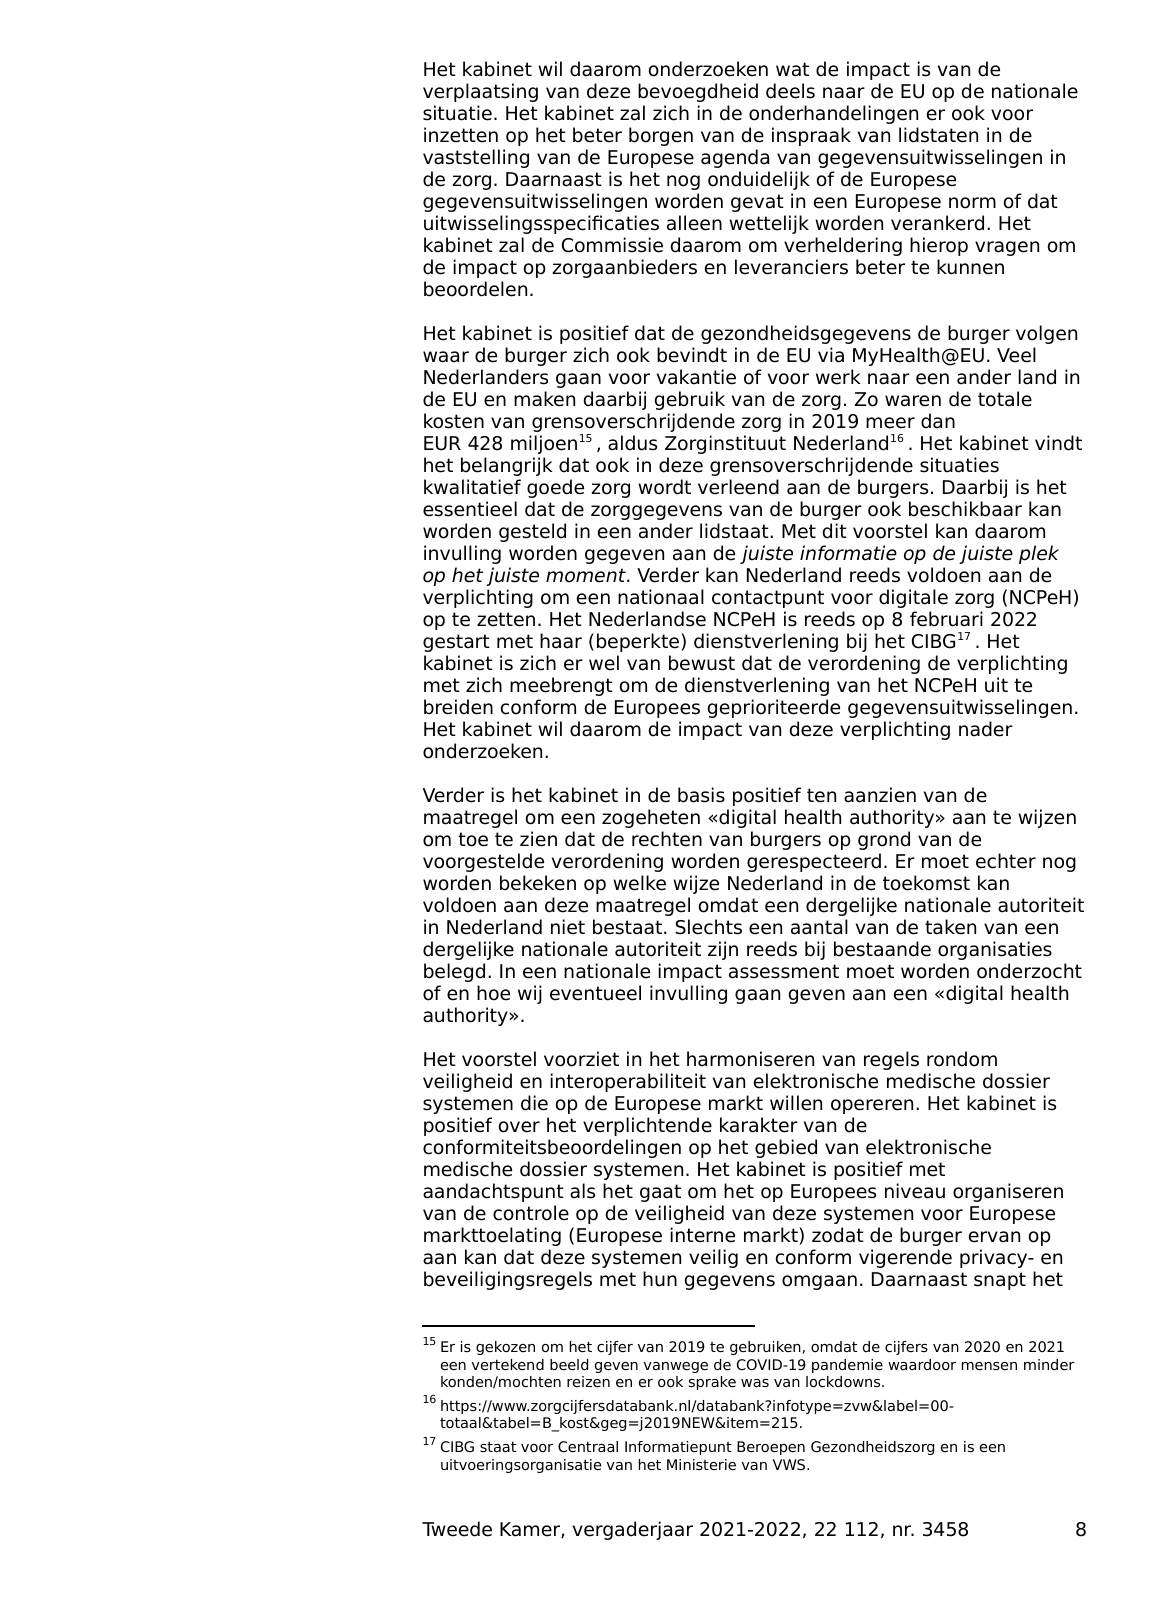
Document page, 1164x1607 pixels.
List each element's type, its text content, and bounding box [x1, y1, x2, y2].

text https://www.zorgcijfersdatabank.nl/databank?infotype=zvw&label=00-totaal&tabel=B_kost&geg=j2019NEW&item=215. [422, 1393, 1087, 1432]
text Het voorstel voorziet in het harmoniseren van regels rondom veiligheid en interoperabiliteit van elektronische medische dossier systemen die op de Europese markt willen opereren. Het kabinet is positief over het verplichtende karakter van de conformiteitsbeoordelingen op het gebied van elektronische medische dossier systemen. Het kabinet is positief met aandachtspunt als het gaat om het op Europees niveau organiseren van de controle op de veiligheid van deze systemen voor Europese markttoelating (Europese interne markt) zodat de burger ervan op aan kan dat deze systemen veilig en conform vigerende privacy- en beveiligingsregels met hun gegevens omgaan. Daarnaast snapt het [422, 1049, 1087, 1291]
text Het kabinet is positief dat de gezondheidsgegevens de burger volgen waar de burger zich ook bevindt in de EU via MyHealth@EU. Veel Nederlanders gaan voor vakantie of voor werk naar een ander land in de EU en maken daarbij gebruik van de zorg. Zo waren de totale kosten van grensoverschrijdende zorg in 2019 meer dan EUR 428 miljoen, aldus Zorginstituut Nederland. Het kabinet vindt het belangrijk dat ook in deze grensoverschrijdende situaties kwalitatief goede zorg wordt verleend aan de burgers. Daarbij is het essentieel dat de zorggegevens van de burger ook beschikbaar kan worden gesteld in een ander lidstaat. Met dit voorstel kan daarom invulling worden gegeven aan de juiste informatie op de juiste plek op het juiste moment. Verder kan Nederland reeds voldoen aan de verplichting om een nationaal contactpunt voor digitale zorg (NCPeH) op te zetten. Het Nederlandse NCPeH is reeds op 8 februari 2022 gestart met haar (beperkte) dienstverlening bij het CIBG. Het kabinet is zich er wel van bewust dat de verordening de verplichting met zich meebrengt om de dienstverlening van het NCPeH uit te breiden conform de Europees geprioriteerde gegevensuitwisselingen. Het kabinet wil daarom de impact van deze verplichting nader onderzoeken. [422, 323, 1087, 763]
text CIBG staat voor Centraal Informatiepunt Beroepen Gezondheidszorg en is een uitvoeringsorganisatie van het Ministerie van VWS. [422, 1435, 1087, 1474]
text Verder is het kabinet in de basis positief ten aanzien van de maatregel om een zogeheten «digital health authority» aan te wijzen om toe te zien dat de rechten van burgers op grond van de voorgestelde verordening worden gerespecteerd. Er moet echter nog worden bekeken op welke wijze Nederland in de toekomst kan voldoen aan deze maatregel omdat een dergelijke nationale autoriteit in Nederland niet bestaat. Slechts een aantal van de taken van een dergelijke nationale autoriteit zijn reeds bij bestaande organisaties belegd. In een nationale impact assessment moet worden onderzocht of en hoe wij eventueel invulling gaan geven aan een «digital health authority». [422, 785, 1087, 1027]
text Het kabinet wil daarom onderzoeken wat de impact is van de verplaatsing van deze bevoegdheid deels naar de EU op de nationale situatie. Het kabinet zal zich in de onderhandelingen er ook voor inzetten op het beter borgen van de inspraak van lidstaten in de vaststelling van de Europese agenda van gegevensuitwisselingen in de zorg. Daarnaast is het nog onduidelijk of de Europese gegevensuitwisselingen worden gevat in een Europese norm of dat uitwisselingsspecificaties alleen wettelijk worden verankerd. Het kabinet zal de Commissie daarom om verheldering hierop vragen om de impact op zorgaanbieders en leveranciers beter te kunnen beoordelen. [422, 59, 1087, 301]
text Er is gekozen om het cijfer van 2019 te gebruiken, omdat de cijfers van 2020 en 2021 een vertekend beeld geven vanwege de COVID-19 pandemie waardoor mensen minder konden/mochten reizen en er ook sprake was van lockdowns. [422, 1335, 1087, 1391]
